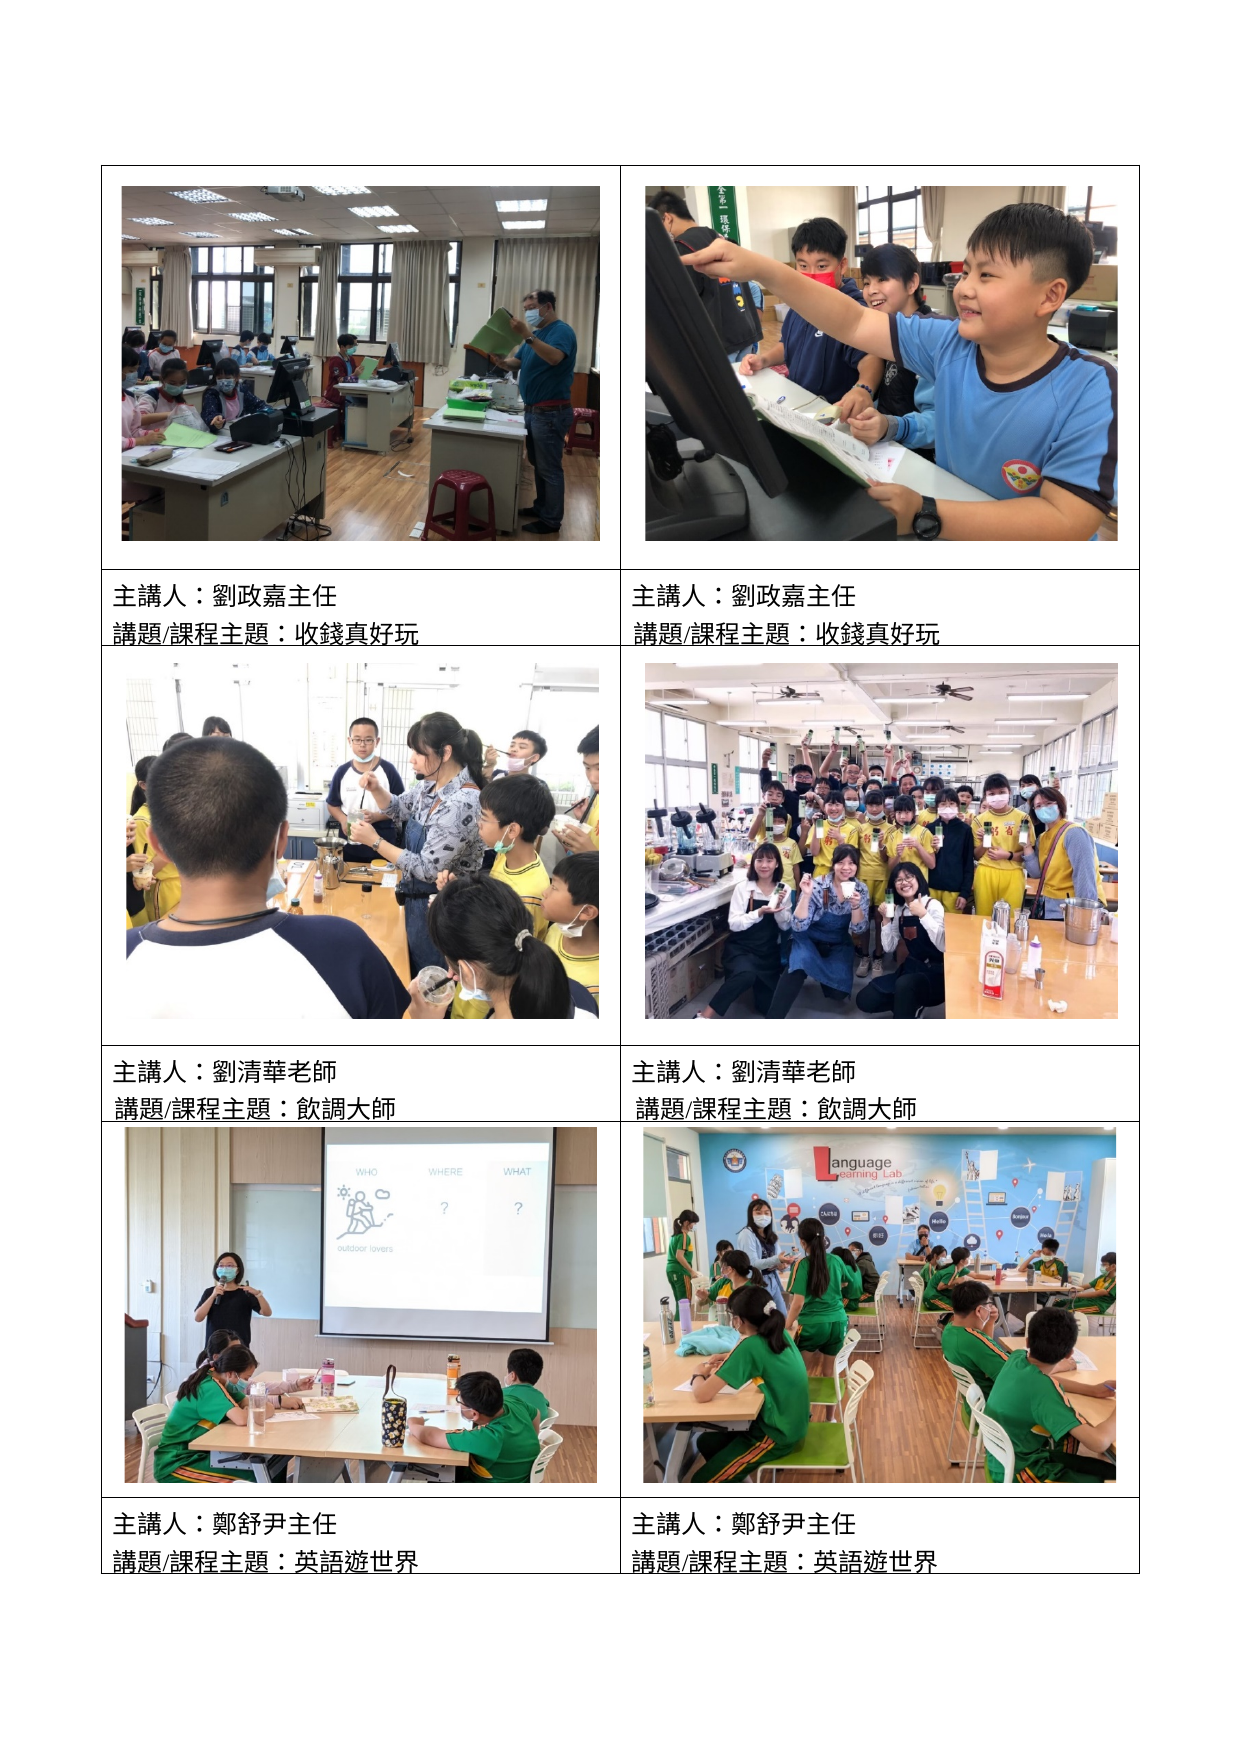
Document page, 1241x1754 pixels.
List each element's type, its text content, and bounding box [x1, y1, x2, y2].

table_cell [102, 646, 620, 1044]
table_cell 主講人：劉政嘉主任 講題/課程主題：收錢真好玩 [621, 570, 1139, 645]
table_cell [102, 166, 620, 569]
table_cell 主講人：鄭舒尹主任 講題/課程主題：英語遊世界 [621, 1498, 1139, 1573]
table_cell [621, 1122, 1139, 1497]
picture [126, 663, 599, 1019]
picture [643, 1127, 1117, 1483]
picture [645, 663, 1118, 1019]
picture [124, 1127, 597, 1483]
picture [645, 186, 1118, 541]
table_cell [621, 646, 1139, 1044]
table_cell 主講人：劉清華老師 講題/課程主題：飲調大師 [102, 1046, 620, 1121]
table_cell [102, 1122, 620, 1497]
table_cell 主講人：劉政嘉主任 講題/課程主題：收錢真好玩 [102, 570, 620, 645]
table_cell 主講人：鄭舒尹主任 講題/課程主題：英語遊世界 [102, 1498, 620, 1573]
table_cell [621, 166, 1139, 569]
table_cell 主講人：劉清華老師 講題/課程主題：飲調大師 [621, 1046, 1139, 1121]
picture [121, 186, 600, 541]
